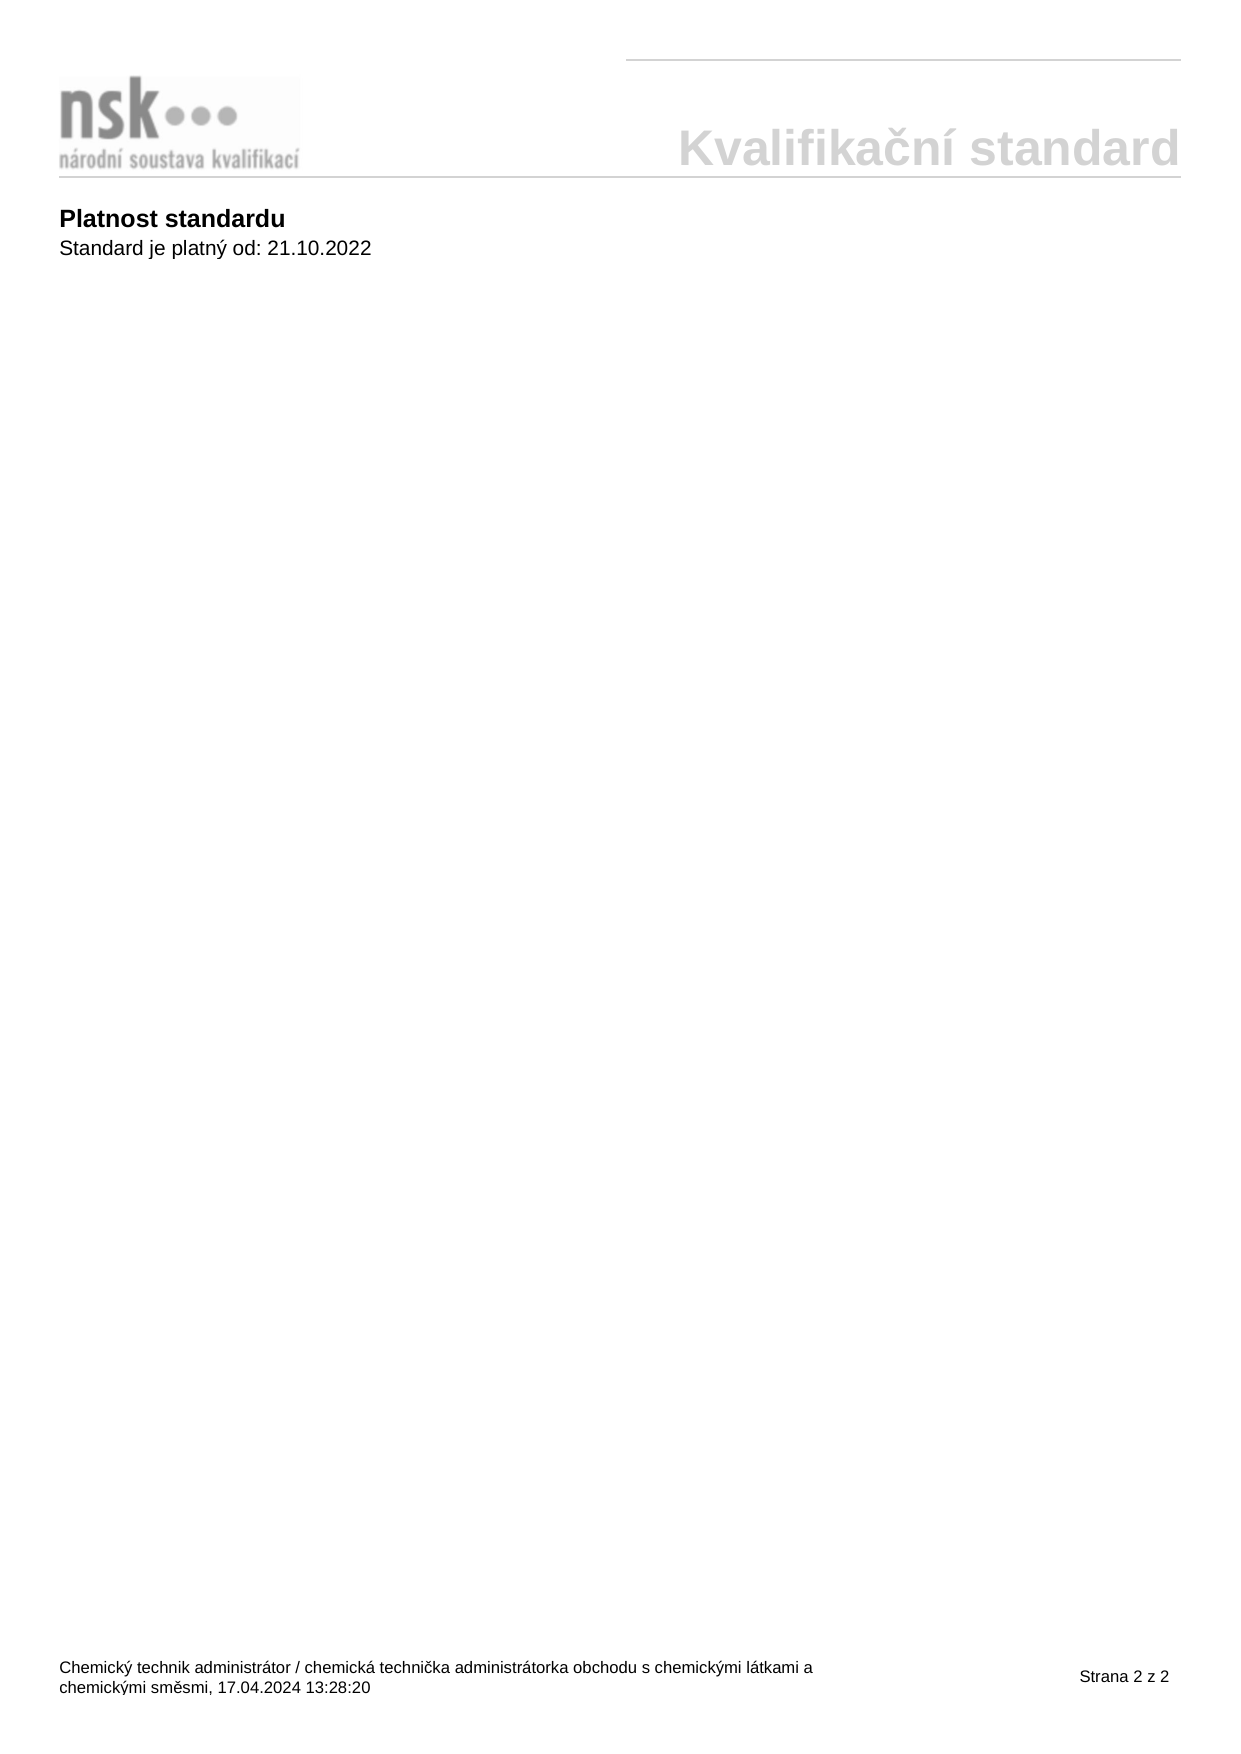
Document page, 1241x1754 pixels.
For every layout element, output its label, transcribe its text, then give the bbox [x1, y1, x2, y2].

table_cell [484, 194, 620, 200]
table_cell [626, 1409, 862, 1658]
table_cell [626, 559, 862, 859]
table_cell [862, 559, 1093, 859]
table_cell [620, 1409, 626, 1658]
table_cell [59, 559, 483, 859]
table_cell [1169, 259, 1181, 559]
table_cell [621, 59, 626, 170]
table_cell [59, 171, 483, 176]
table_cell [484, 559, 620, 859]
table_cell [1169, 1658, 1181, 1694]
table_cell [862, 259, 1093, 559]
table_cell [1093, 1409, 1169, 1658]
picture [58, 59, 621, 171]
table_cell [1093, 559, 1169, 859]
table_cell [862, 1409, 1093, 1658]
table_cell [484, 1159, 620, 1409]
table_cell [484, 259, 620, 559]
table_cell Kvalifikační standard [626, 61, 1181, 176]
table_cell [1169, 194, 1181, 200]
table_cell [626, 194, 862, 200]
table_cell [626, 259, 862, 559]
table_cell [1169, 559, 1181, 859]
table_cell [484, 171, 620, 176]
table_cell [484, 1409, 620, 1658]
table_cell Standard je platný od: 21.10.2022 [59, 236, 1181, 259]
table_cell Strana 2 z 2 [862, 1658, 1169, 1694]
table_cell [1169, 859, 1181, 1159]
table_cell [626, 859, 862, 1159]
table_cell [59, 178, 1181, 194]
table_cell [59, 1409, 483, 1658]
table_cell [620, 559, 626, 859]
table_cell [862, 859, 1093, 1159]
table_cell [59, 259, 483, 559]
table_cell [484, 859, 620, 1159]
table_cell [862, 194, 1093, 200]
table_cell [862, 1159, 1093, 1409]
table_cell Chemický technik administrátor / chemická technička administrátorka obchodu s chemickými látkami a chemickými směsmi, 17.04.2024 13:28:20 [59, 1658, 862, 1694]
table_cell [59, 859, 483, 1159]
table_cell [620, 1159, 626, 1409]
table_cell [1093, 859, 1169, 1159]
table_cell [620, 859, 626, 1159]
table_cell [1093, 1159, 1169, 1409]
table_cell [59, 1159, 483, 1409]
table_cell Platnost standardu [59, 200, 1181, 236]
table_cell [626, 1159, 862, 1409]
table_cell [1093, 194, 1169, 200]
table_cell [1169, 1409, 1181, 1658]
table_cell [1093, 259, 1169, 559]
table_cell [59, 194, 483, 200]
table_cell [1169, 1159, 1181, 1409]
table_cell [620, 259, 626, 559]
